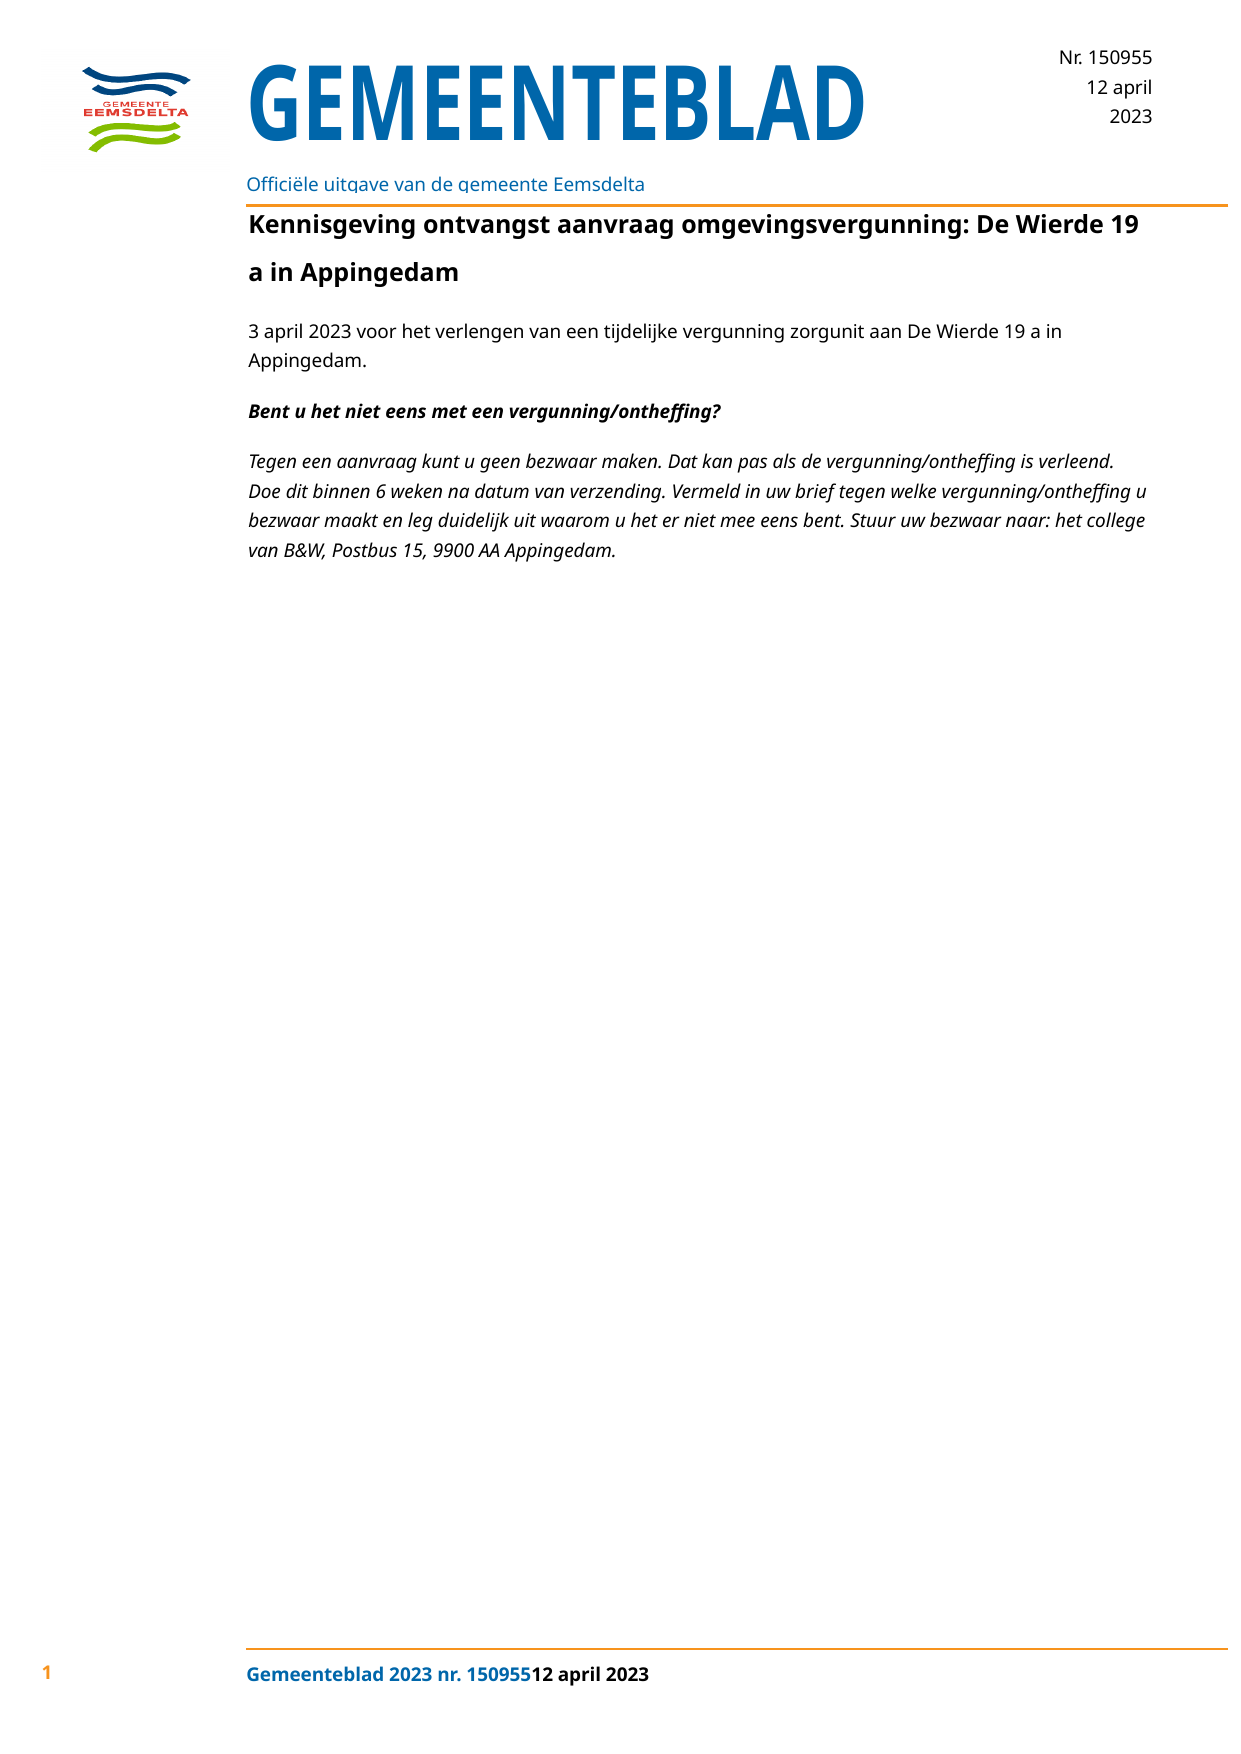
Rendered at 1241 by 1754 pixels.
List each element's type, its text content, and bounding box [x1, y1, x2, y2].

text Bent u het niet eens met een vergunning/ontheffing? [248, 398, 1152, 424]
text Tegen een aanvraag kunt u geen bezwaar maken. Dat kan pas als de vergunning/ontheffing is verleend. Doe dit binnen 6 weken na datum van verzending. Vermeld in uw brief tegen welke vergunning/ontheffing u bezwaar maakt en leg duidelijk uit waarom u het er niet mee eens bent. Stuur uw bezwaar naar: het college van B&W, Postbus 15, 9900 AA Appingedam. [248, 448, 1152, 563]
text 3 april 2023 voor het verlengen van een tijdelijke vergunning zorgunit aan De Wierde 19 a in Appingedam. [248, 318, 1152, 373]
picture [41, 47, 231, 172]
text Kennisgeving ontvangst aanvraag omgevingsvergunning: De Wierde 19 a in Appingedam [248, 207, 1152, 288]
